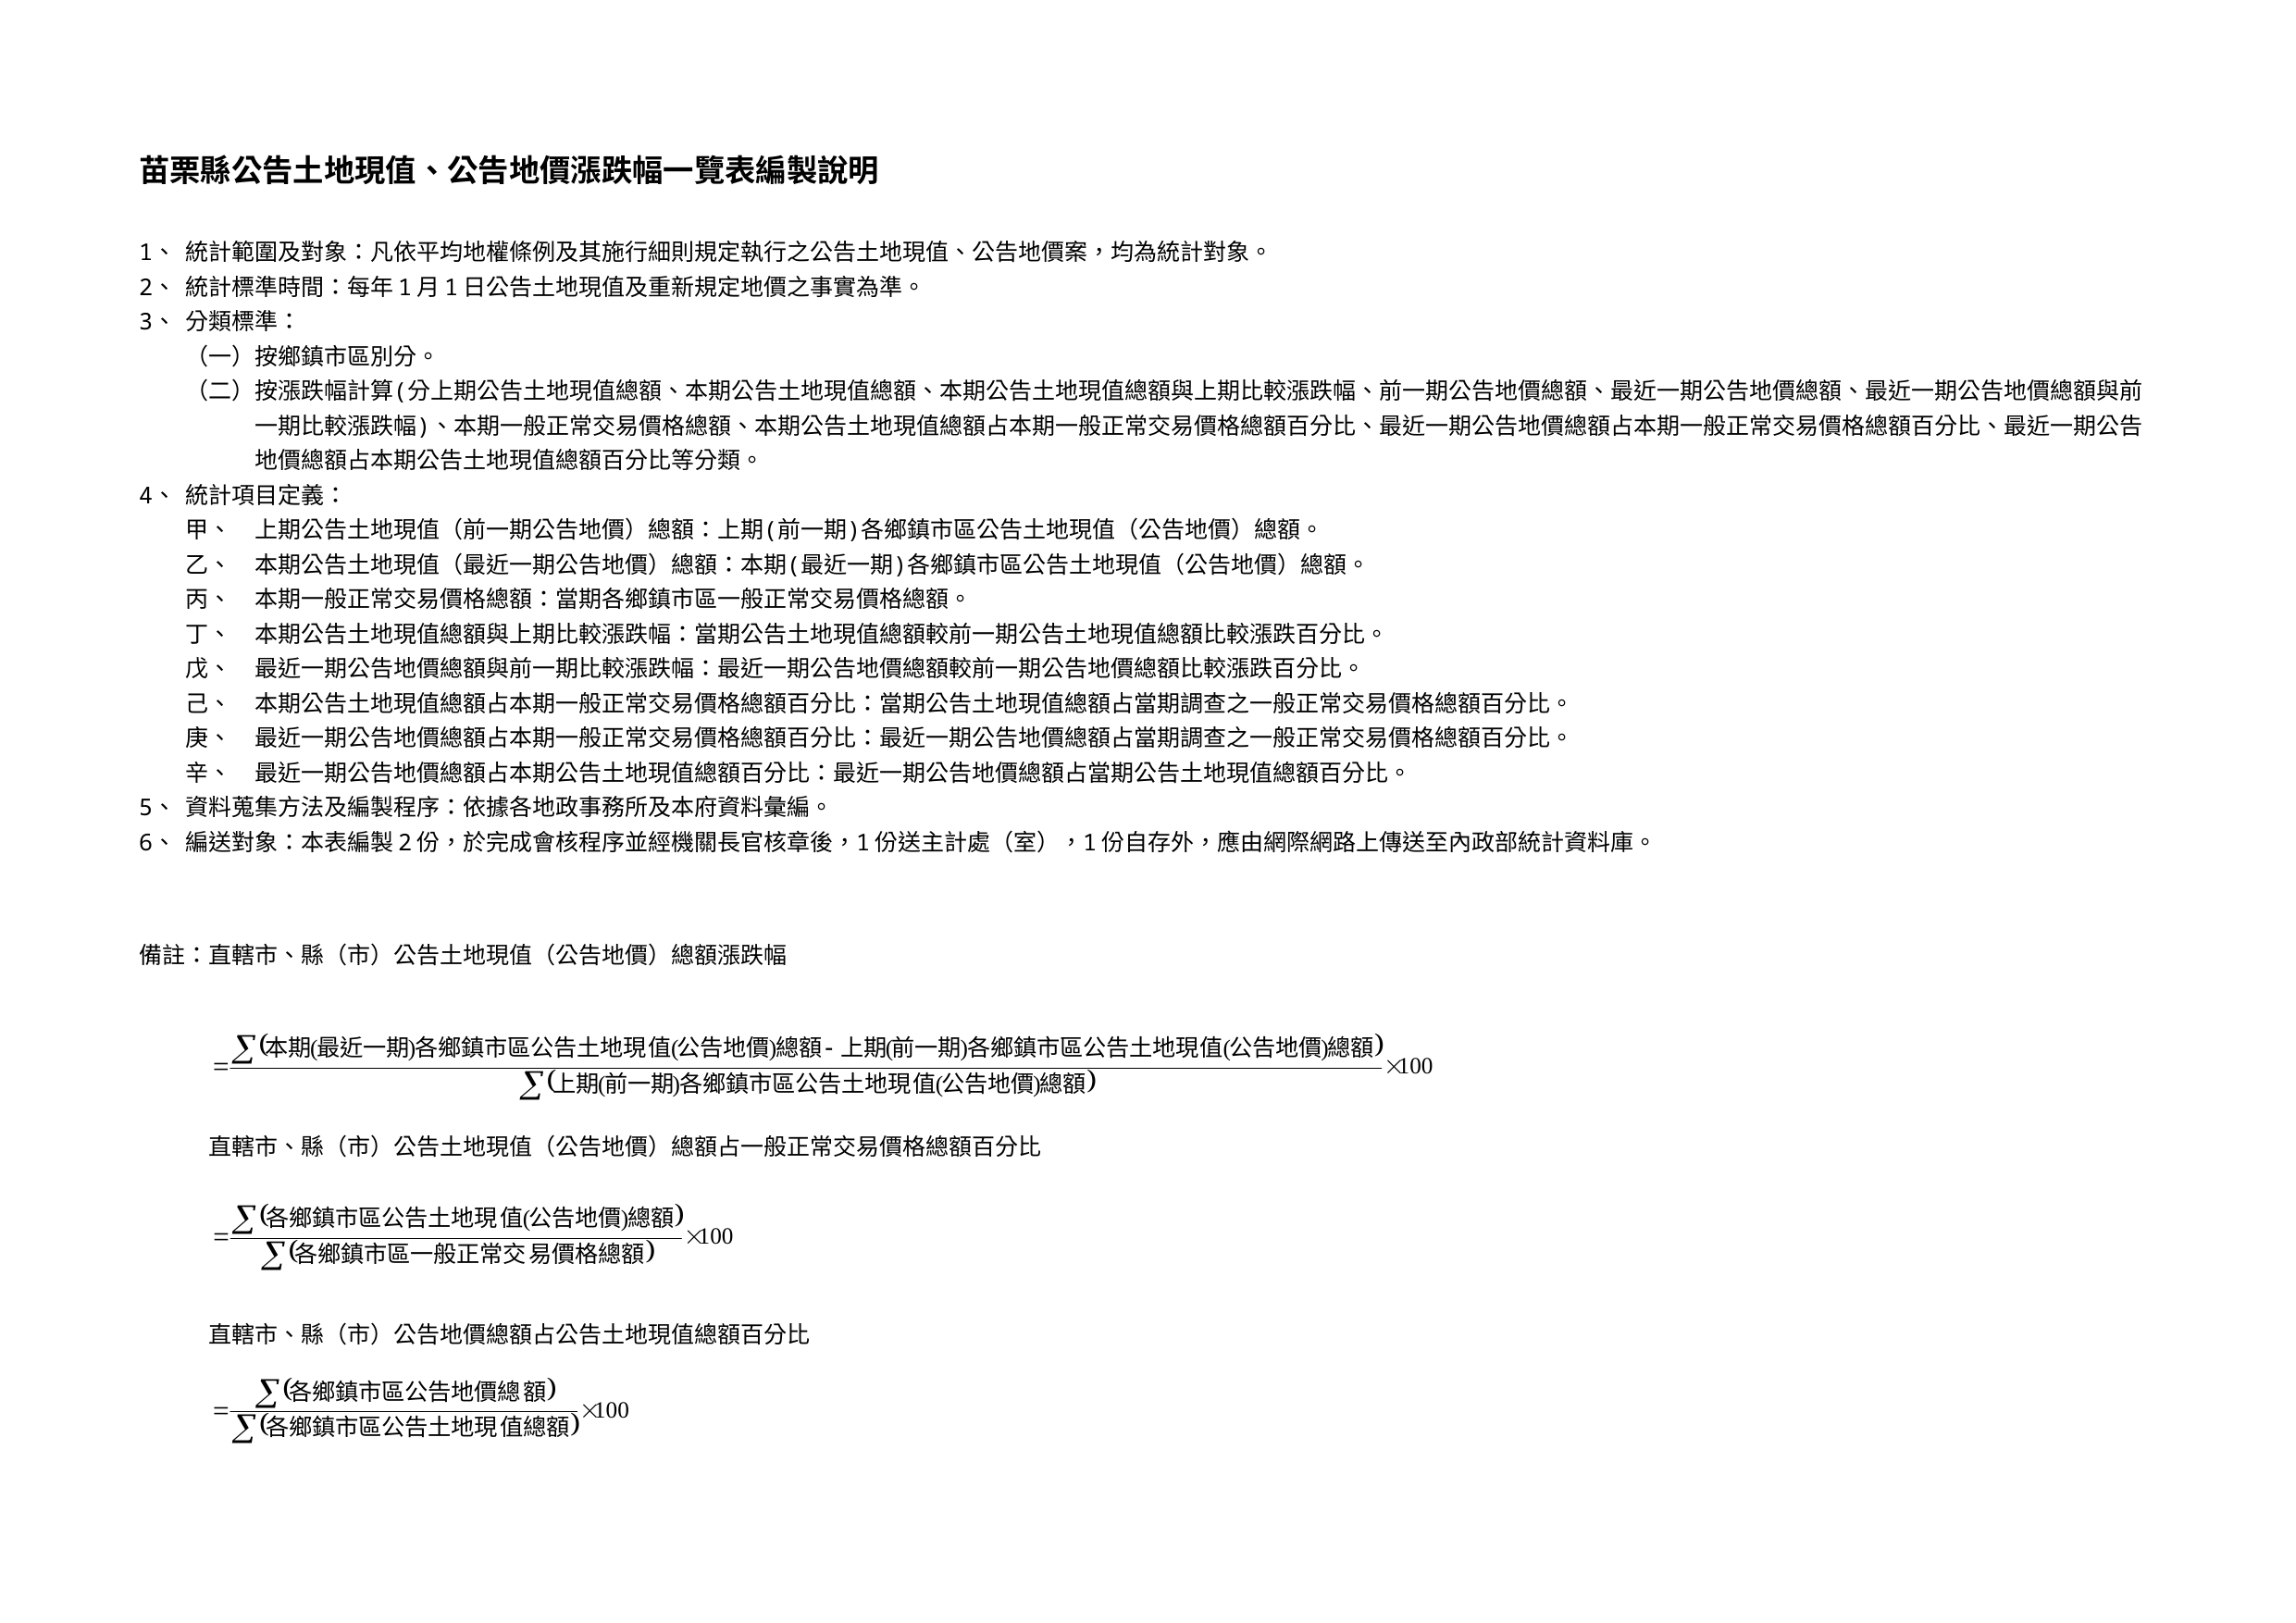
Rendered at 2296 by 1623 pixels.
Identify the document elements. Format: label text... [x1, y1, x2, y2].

text （一）按鄉鎮市區別分。 [185, 337, 2156, 372]
list 分類標準： [139, 303, 2156, 337]
text 備註：直轄市、縣（市）公告土地現值（公告地價）總額漲跌幅 [139, 915, 2199, 973]
list 統計項目定義： [139, 476, 2156, 511]
text 苗栗縣公告土地現值、公告地價漲跌幅一覽表編製說明 [139, 146, 2156, 191]
list 本期公告土地現值總額占本期一般正常交易價格總額百分比：當期公告土地現值總額占當期調查之一般正常交易價格總額百分比。 [185, 684, 2156, 719]
list 本期公告土地現值（最近一期公告地價）總額：本期(最近一期)各鄉鎮市區公告土地現值（公告地價）總額。 [185, 545, 2156, 580]
list 本期一般正常交易價格總額：當期各鄉鎮市區一般正常交易價格總額。 [185, 580, 2156, 614]
list 最近一期公告地價總額占本期公告土地現值總額百分比：最近一期公告地價總額占當期公告土地現值總額百分比。 [185, 753, 2156, 788]
text 直轄市、縣（市）公告土地現值（公告地價）總額占一般正常交易價格總額百分比 [191, 1129, 2156, 1162]
list 本期公告土地現值總額與上期比較漲跌幅：當期公告土地現值總額較前一期公告土地現值總額比較漲跌百分比。 [185, 614, 2156, 650]
list 統計標準時間：每年1月1日公告土地現值及重新規定地價之事實為準。 [139, 267, 2156, 303]
list 最近一期公告地價總額與前一期比較漲跌幅：最近一期公告地價總額較前一期公告地價總額比較漲跌百分比。 [185, 650, 2156, 684]
text 直轄市、縣（市）公告地價總額占公告土地現值總額百分比 [191, 1317, 2156, 1350]
list 最近一期公告地價總額占本期一般正常交易價格總額百分比：最近一期公告地價總額占當期調查之一般正常交易價格總額百分比。 [185, 719, 2156, 753]
list 編送對象：本表編製2份，於完成會核程序並經機關長官核章後，1份送主計處（室），1份自存外，應由網際網路上傳送至內政部統計資料庫。 [139, 823, 2156, 858]
text （二）按漲跌幅計算(分上期公告土地現值總額、本期公告土地現值總額、本期公告土地現值總額與上期比較漲跌幅、前一期公告地價總額、最近一期公告地價總額、最近一期公告地價總額與前一期比較漲跌幅)、本期一般正常交易價格總額、本期公告土地現值總額占本期一般正常交易價格總額百分比、最近一期公告地價總額占本期一般正常交易價格總額百分比、最近一期公告地價總額占本期公告土地現值總額百分比等分類。 [185, 372, 2156, 476]
list 上期公告土地現值（前一期公告地價）總額：上期(前一期)各鄉鎮市區公告土地現值（公告地價）總額。 [185, 511, 2156, 545]
list 統計範圍及對象：凡依平均地權條例及其施行細則規定執行之公告土地現值、公告地價案，均為統計對象。 [139, 233, 2156, 267]
list 資料蒐集方法及編製程序：依據各地政事務所及本府資料彙編。 [139, 788, 2156, 823]
